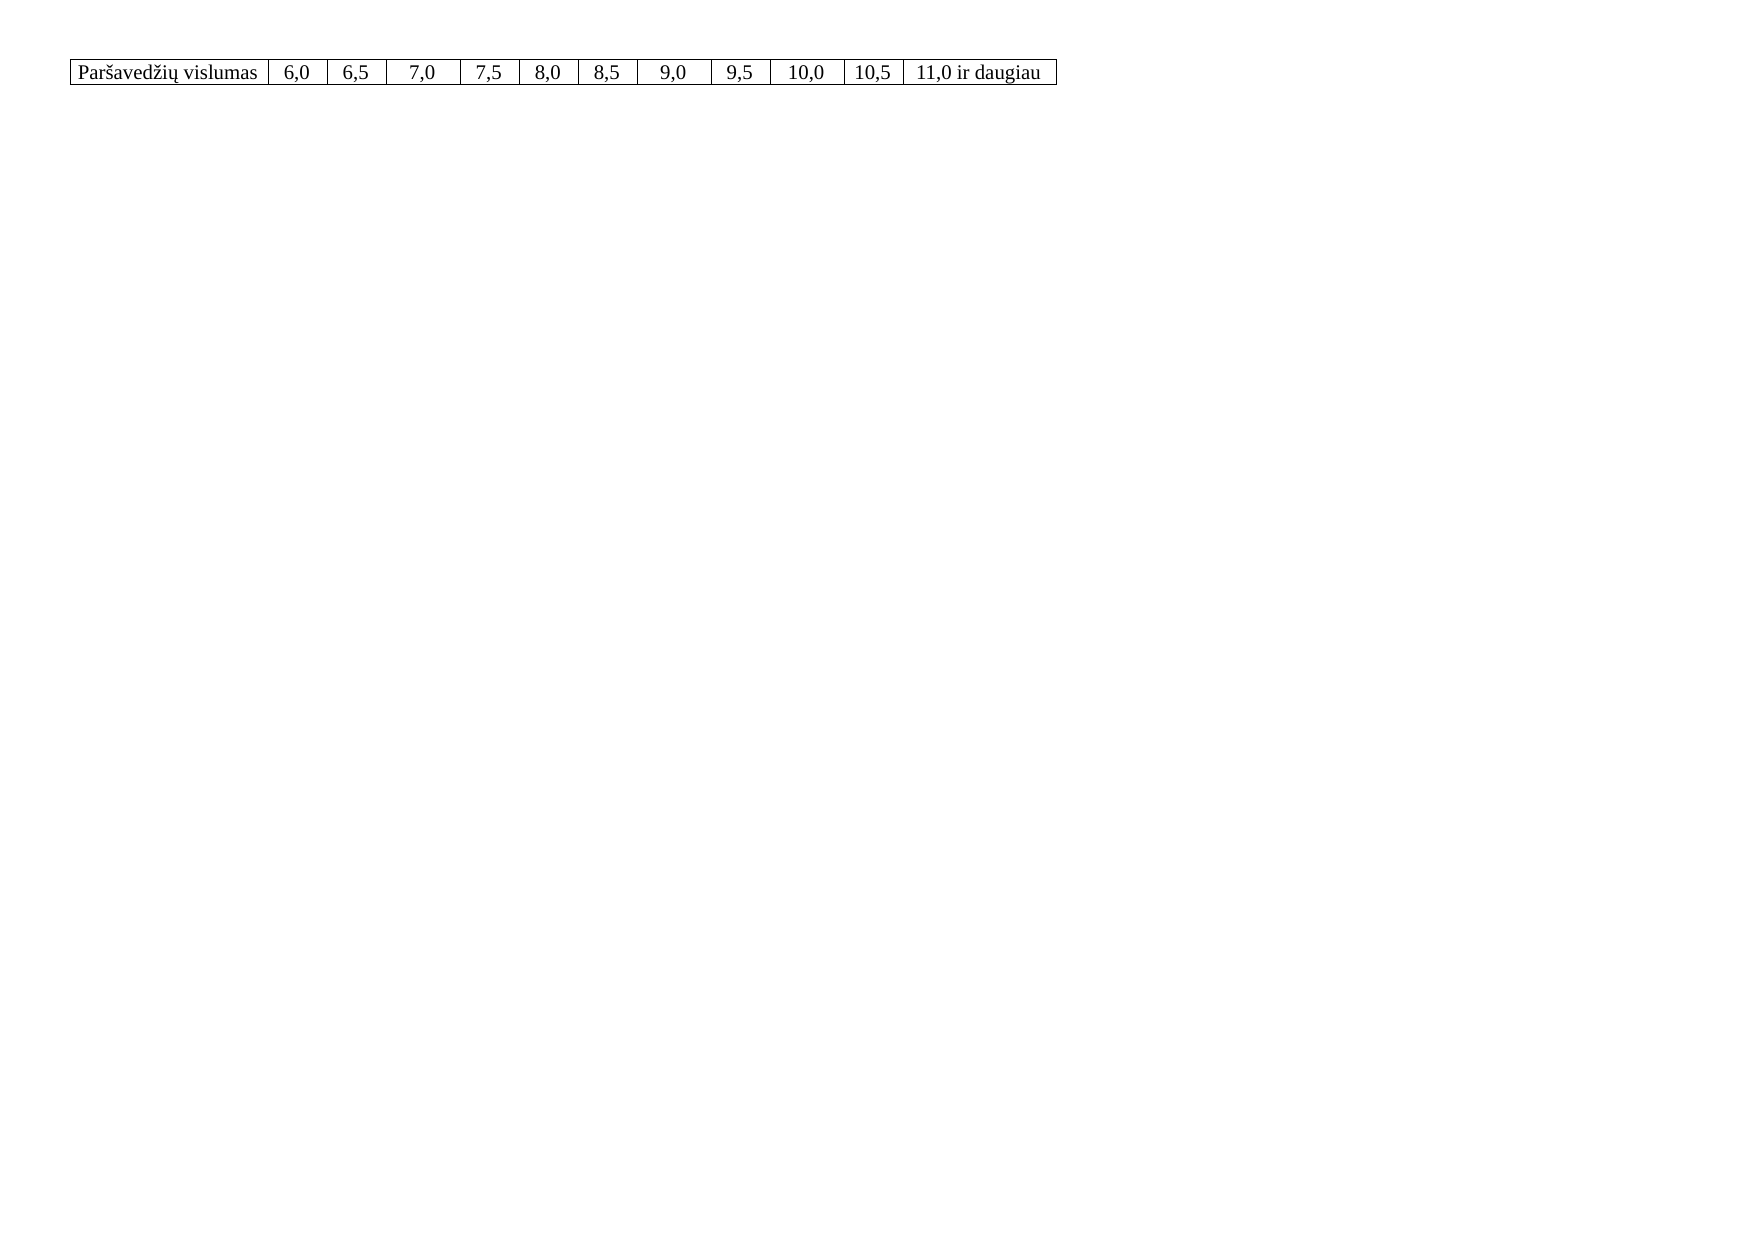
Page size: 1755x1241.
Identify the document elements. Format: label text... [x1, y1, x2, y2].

table_cell 10,0 [771, 60, 844, 84]
table_cell 9,0 [638, 60, 711, 84]
table_cell 8,5 [579, 60, 637, 84]
table_cell 6,0 [269, 60, 327, 84]
table_cell 6,5 [328, 60, 386, 84]
table_cell 9,5 [712, 60, 770, 84]
table_cell 8,0 [520, 60, 578, 84]
table_cell 11,0 ir daugiau [904, 60, 1056, 84]
table_cell 7,5 [461, 60, 519, 84]
table_cell 10,5 [845, 60, 903, 84]
table_cell 7,0 [387, 60, 460, 84]
table_cell Paršavedžių vislumas [71, 60, 268, 84]
